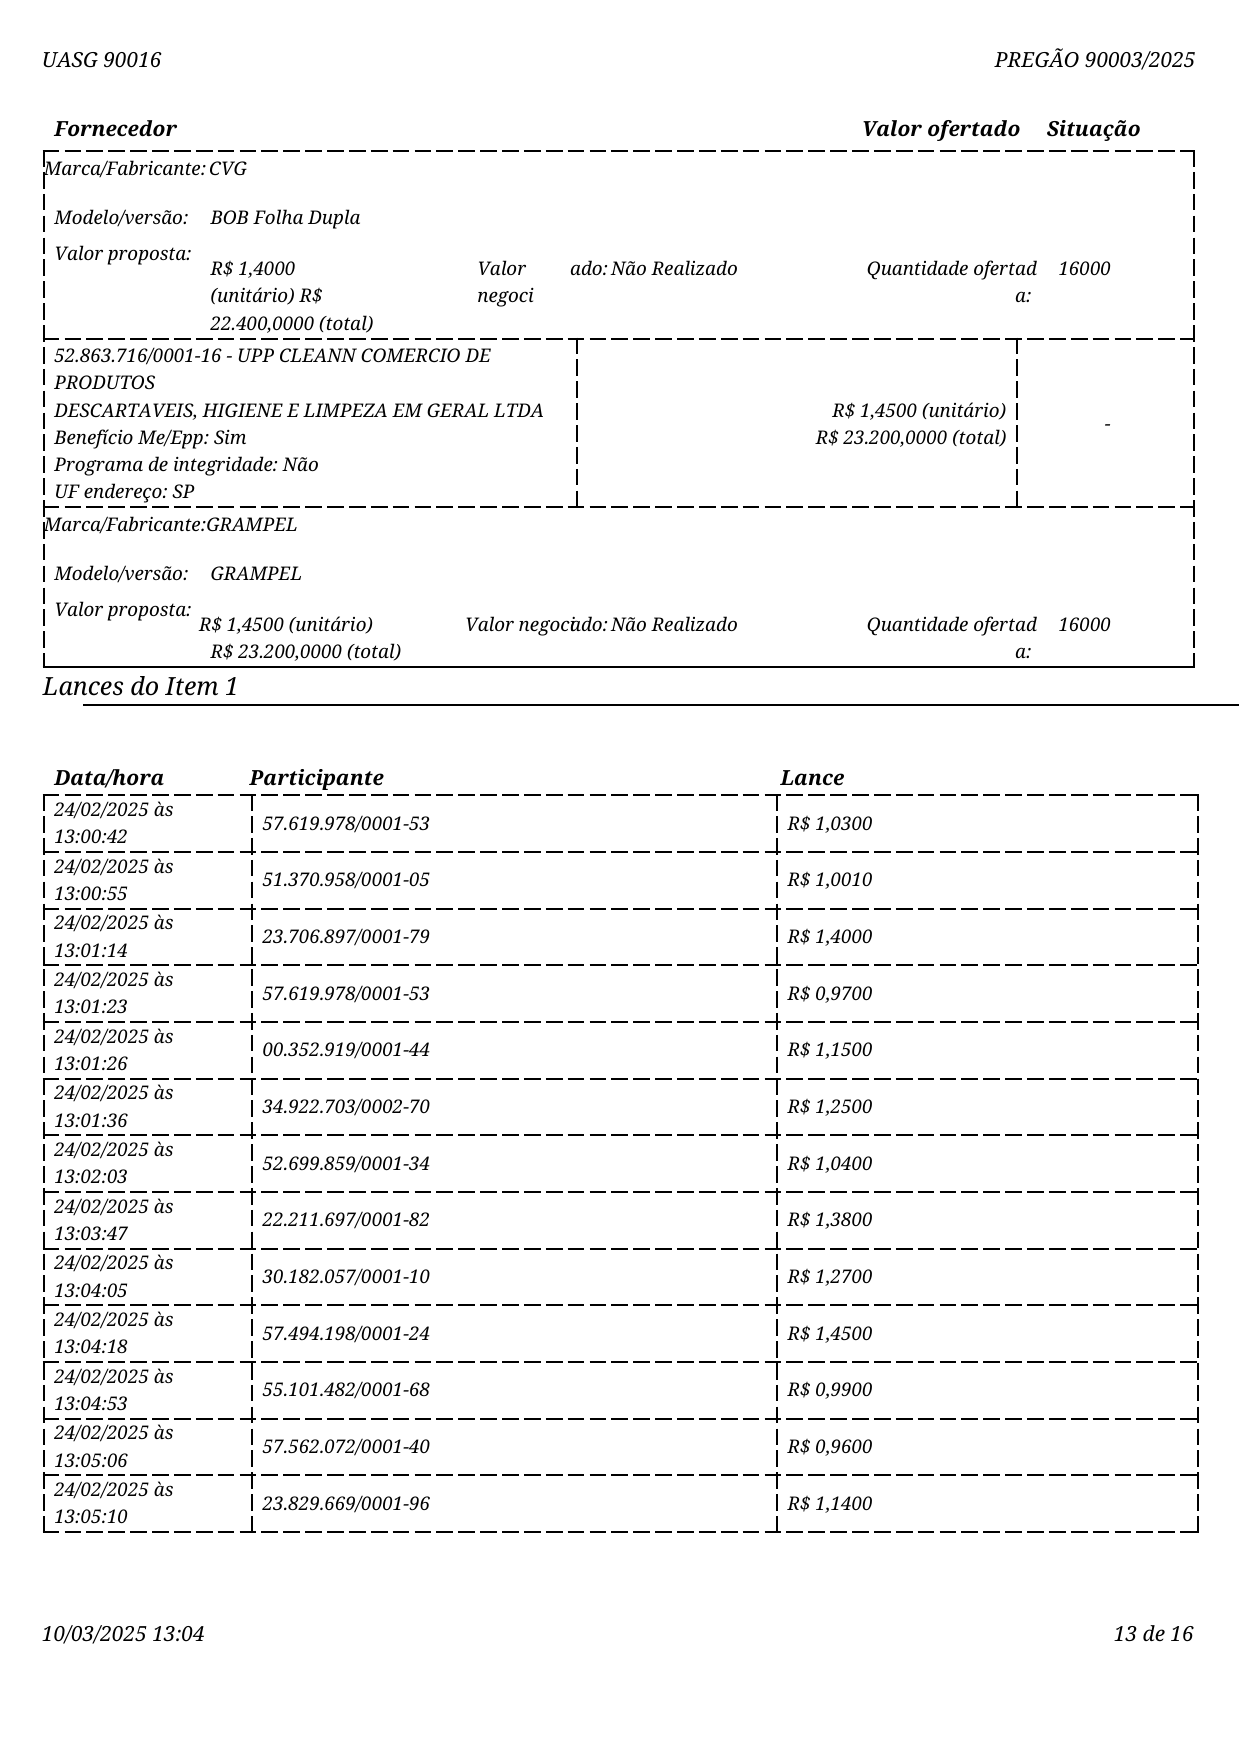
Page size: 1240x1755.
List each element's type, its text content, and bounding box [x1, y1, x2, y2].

table_cell [1017, 201, 1194, 251]
table_cell [577, 150, 787, 201]
table_cell 34.922.703/0002-70 [252, 1078, 777, 1134]
table_cell R$ 0,9700 [777, 964, 1198, 1021]
table_cell 24/02/2025 às 13:02:03 [44, 1134, 252, 1191]
table_cell 00.352.919/0001-44 [252, 1021, 777, 1077]
table_cell R$ 1,4500 (unitário) Valor negoci R$ 23.200,0000 (total) [199, 607, 577, 666]
table_cell 57.562.072/0001-40 [252, 1418, 777, 1474]
table_cell 24/02/2025 às 13:03:47 [44, 1191, 252, 1247]
table_cell [1017, 150, 1194, 201]
table_cell Modelo/versão: Valor proposta: [44, 201, 199, 337]
table_cell R$ 1,4000 [777, 908, 1198, 964]
table_cell [1017, 558, 1194, 607]
table_cell R$ 1,1500 [777, 1021, 1198, 1077]
subtitle Lances do Item 1 [43, 668, 1089, 702]
table_cell R$ 0,9600 [777, 1418, 1198, 1474]
table_cell R$ 1,0400 [777, 1134, 1198, 1191]
table_cell Quantidade ofert [788, 607, 1017, 666]
table_cell 22.211.697/0001-82 [252, 1191, 777, 1247]
table_cell 24/02/2025 às 13:01:14 [44, 908, 252, 964]
table_cell [577, 338, 787, 506]
table_cell 24/02/2025 às 13:01:26 [44, 1021, 252, 1077]
table_cell ada: [1017, 607, 1048, 666]
table_cell 30.182.057/0001-10 [252, 1248, 777, 1304]
table_cell Marca/Fabricante: CVG [44, 150, 477, 201]
table_cell [577, 558, 787, 607]
table_cell R$ 1,4000 (unitário) R$ 22.400,0000 (total) [199, 251, 477, 337]
table_header R$ 1,0300 [777, 794, 1198, 851]
table_cell Marca/Fabricante: GRAMPEL [44, 506, 577, 557]
table_cell R$ 1,0010 [777, 851, 1198, 907]
table_cell [788, 201, 1017, 251]
table_cell R$ 1,2500 [777, 1078, 1198, 1134]
table_cell BOB Folha Dupla [199, 201, 477, 251]
table_cell ado: Não Realizado [577, 607, 787, 666]
table_cell 24/02/2025 às 13:00:55 [44, 851, 252, 907]
table_cell R$ 1,1400 [777, 1474, 1198, 1531]
table_header 24/02/2025 às 13:00:42 [44, 794, 252, 851]
table_cell 24/02/2025 às 13:01:36 [44, 1078, 252, 1134]
table_cell ada: [1017, 251, 1048, 337]
table_cell R$ 0,9900 [777, 1361, 1198, 1417]
table_cell 51.370.958/0001-05 [252, 851, 777, 907]
table_cell [1017, 506, 1194, 557]
table_cell [788, 506, 1017, 557]
table_cell [577, 506, 787, 557]
table_cell 52.699.859/0001-34 [252, 1134, 777, 1191]
table_cell 24/02/2025 às 13:04:05 [44, 1248, 252, 1304]
table_cell R$ 1,4500 [777, 1304, 1198, 1361]
table_cell [788, 558, 1017, 607]
table_cell GRAMPEL [199, 558, 577, 607]
table_cell Quantidade ofert [788, 251, 1017, 337]
table_cell 24/02/2025 às 13:01:23 [44, 964, 252, 1021]
table_header 57.619.978/0001-53 [252, 794, 777, 851]
table_cell - [1017, 338, 1194, 506]
table_cell R$ 1,2700 [777, 1248, 1198, 1304]
table_cell [477, 150, 577, 201]
table_cell 57.619.978/0001-53 [252, 964, 777, 1021]
table_cell 24/02/2025 às 13:05:06 [44, 1418, 252, 1474]
table_cell 55.101.482/0001-68 [252, 1361, 777, 1417]
table_cell 23.829.669/0001-96 [252, 1474, 777, 1531]
table_cell R$ 1,4500 (unitário) R$ 23.200,0000 (total) [788, 338, 1017, 506]
table_cell ado: Não Realizado [577, 251, 787, 337]
table_cell R$ 1,3800 [777, 1191, 1198, 1247]
table_cell 24/02/2025 às 13:05:10 [44, 1474, 252, 1531]
table_cell Modelo/versão: Valor proposta: [44, 558, 199, 666]
table_cell [477, 201, 577, 251]
table_cell 16000 [1048, 607, 1194, 666]
table_cell Valor negoci [477, 251, 577, 337]
table_cell 24/02/2025 às 13:04:18 [44, 1304, 252, 1361]
table_cell 52.863.716/0001-16 - UPP CLEANN COMERCIO DE PRODUTOS DESCARTAVEIS, HIGIENE E LIMPEZA EM GERAL LTDA Benefício Me/Epp: Sim Programa de integridade: Não UF endereço: SP [44, 338, 577, 506]
table_cell 24/02/2025 às 13:04:53 [44, 1361, 252, 1417]
table_cell 23.706.897/0001-79 [252, 908, 777, 964]
table_cell 16000 [1048, 251, 1194, 337]
text Data/hora Participante Lance [54, 763, 1089, 792]
table_cell [577, 201, 787, 251]
table_cell [788, 150, 1017, 201]
table_cell 57.494.198/0001-24 [252, 1304, 777, 1361]
